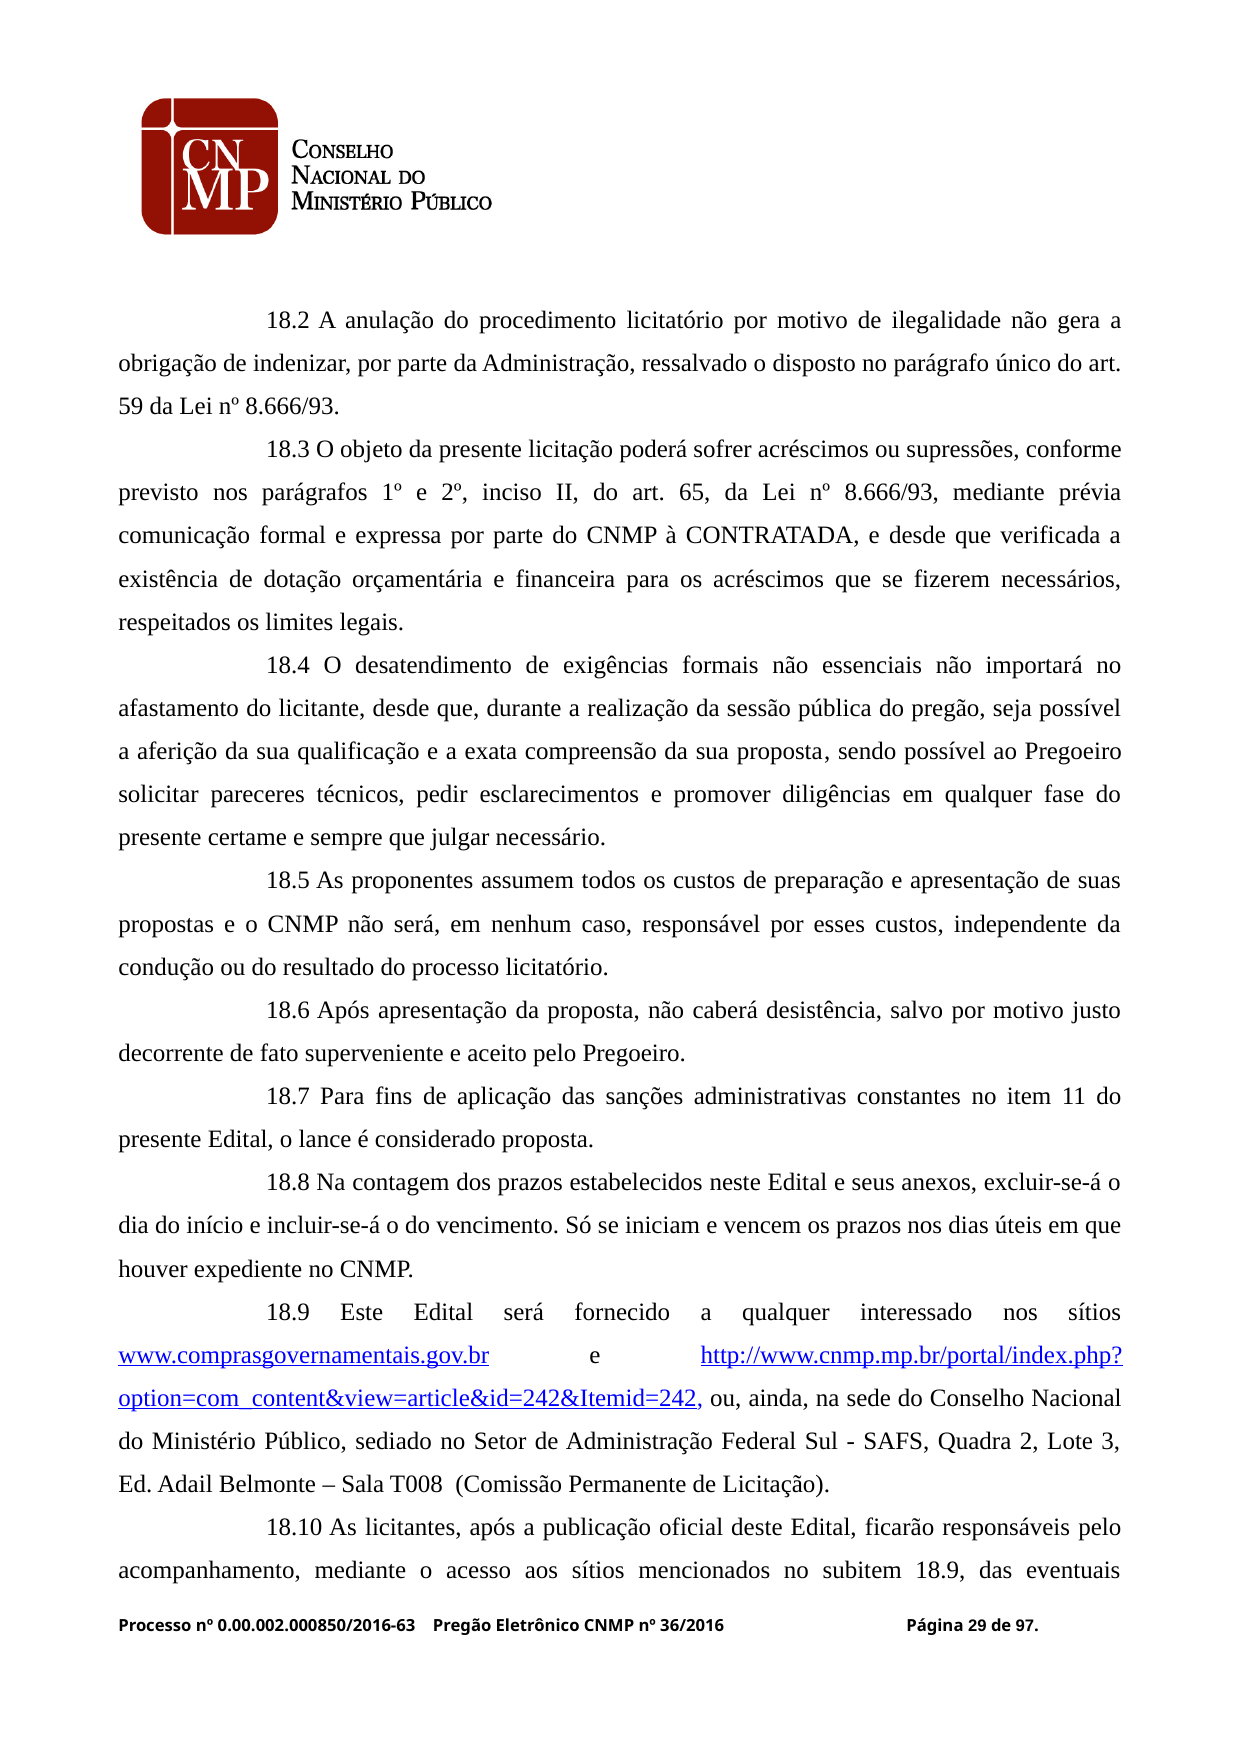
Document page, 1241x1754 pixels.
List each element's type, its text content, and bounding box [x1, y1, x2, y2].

text 18.9 Este Edital será fornecido a qualquer interessado nos sítios www.comprasgovernamentais.gov.br e http://www.cnmp.mp.br/portal/index.php?option=com_content&view=article&id=242&Itemid=242, ou, ainda, na sede do Conselho Nacional do Ministério Público, sediado no Setor de Administração Federal Sul - SAFS, Quadra 2, Lote 3, Ed. Adail Belmonte – Sala T008 (Comissão Permanente de Licitação). [118, 1297, 1122, 1498]
text 18.3 O objeto da presente licitação poderá sofrer acréscimos ou supressões, conforme previsto nos parágrafos 1º e 2º, inciso II, do art. 65, da Lei nº 8.666/93, mediante prévia comunicação formal e expressa por parte do CNMP à CONTRATADA, e desde que verificada a existência de dotação orçamentária e financeira para os acréscimos que se fizerem necessários, respeitados os limites legais. [118, 434, 1122, 636]
text 18.4 O desatendimento de exigências formais não essenciais não importará no afastamento do licitante, desde que, durante a realização da sessão pública do pregão, seja possível a aferição da sua qualificação e a exata compreensão da sua proposta, sendo possível ao Pregoeiro solicitar pareceres técnicos, pedir esclarecimentos e promover diligências em qualquer fase do presente certame e sempre que julgar necessário. [118, 650, 1122, 851]
text 18.2 A anulação do procedimento licitatório por motivo de ilegalidade não gera a obrigação de indenizar, por parte da Administração, ressalvado o disposto no parágrafo único do art. 59 da Lei nº 8.666/93. [118, 305, 1122, 420]
picture [118, 76, 507, 256]
text 18.7 Para fins de aplicação das sanções administrativas constantes no item 11 do presente Edital, o lance é considerado proposta. [118, 1081, 1122, 1153]
text 18.8 Na contagem dos prazos estabelecidos neste Edital e seus anexos, excluir-se-á o dia do início e incluir-se-á o do vencimento. Só se iniciam e vencem os prazos nos dias úteis em que houver expediente no CNMP. [118, 1167, 1122, 1282]
text 18.5 As proponentes assumem todos os custos de preparação e apresentação de suas propostas e o CNMP não será, em nenhum caso, responsável por esses custos, independente da condução ou do resultado do processo licitatório. [118, 866, 1122, 981]
text 18.10 As licitantes, após a publicação oficial deste Edital, ficarão responsáveis pelo acompanhamento, mediante o acesso aos sítios mencionados no subitem 18.9, das eventuais [118, 1512, 1122, 1584]
text 18.6 Após apresentação da proposta, não caberá desistência, salvo por motivo justo decorrente de fato superveniente e aceito pelo Pregoeiro. [118, 995, 1122, 1067]
